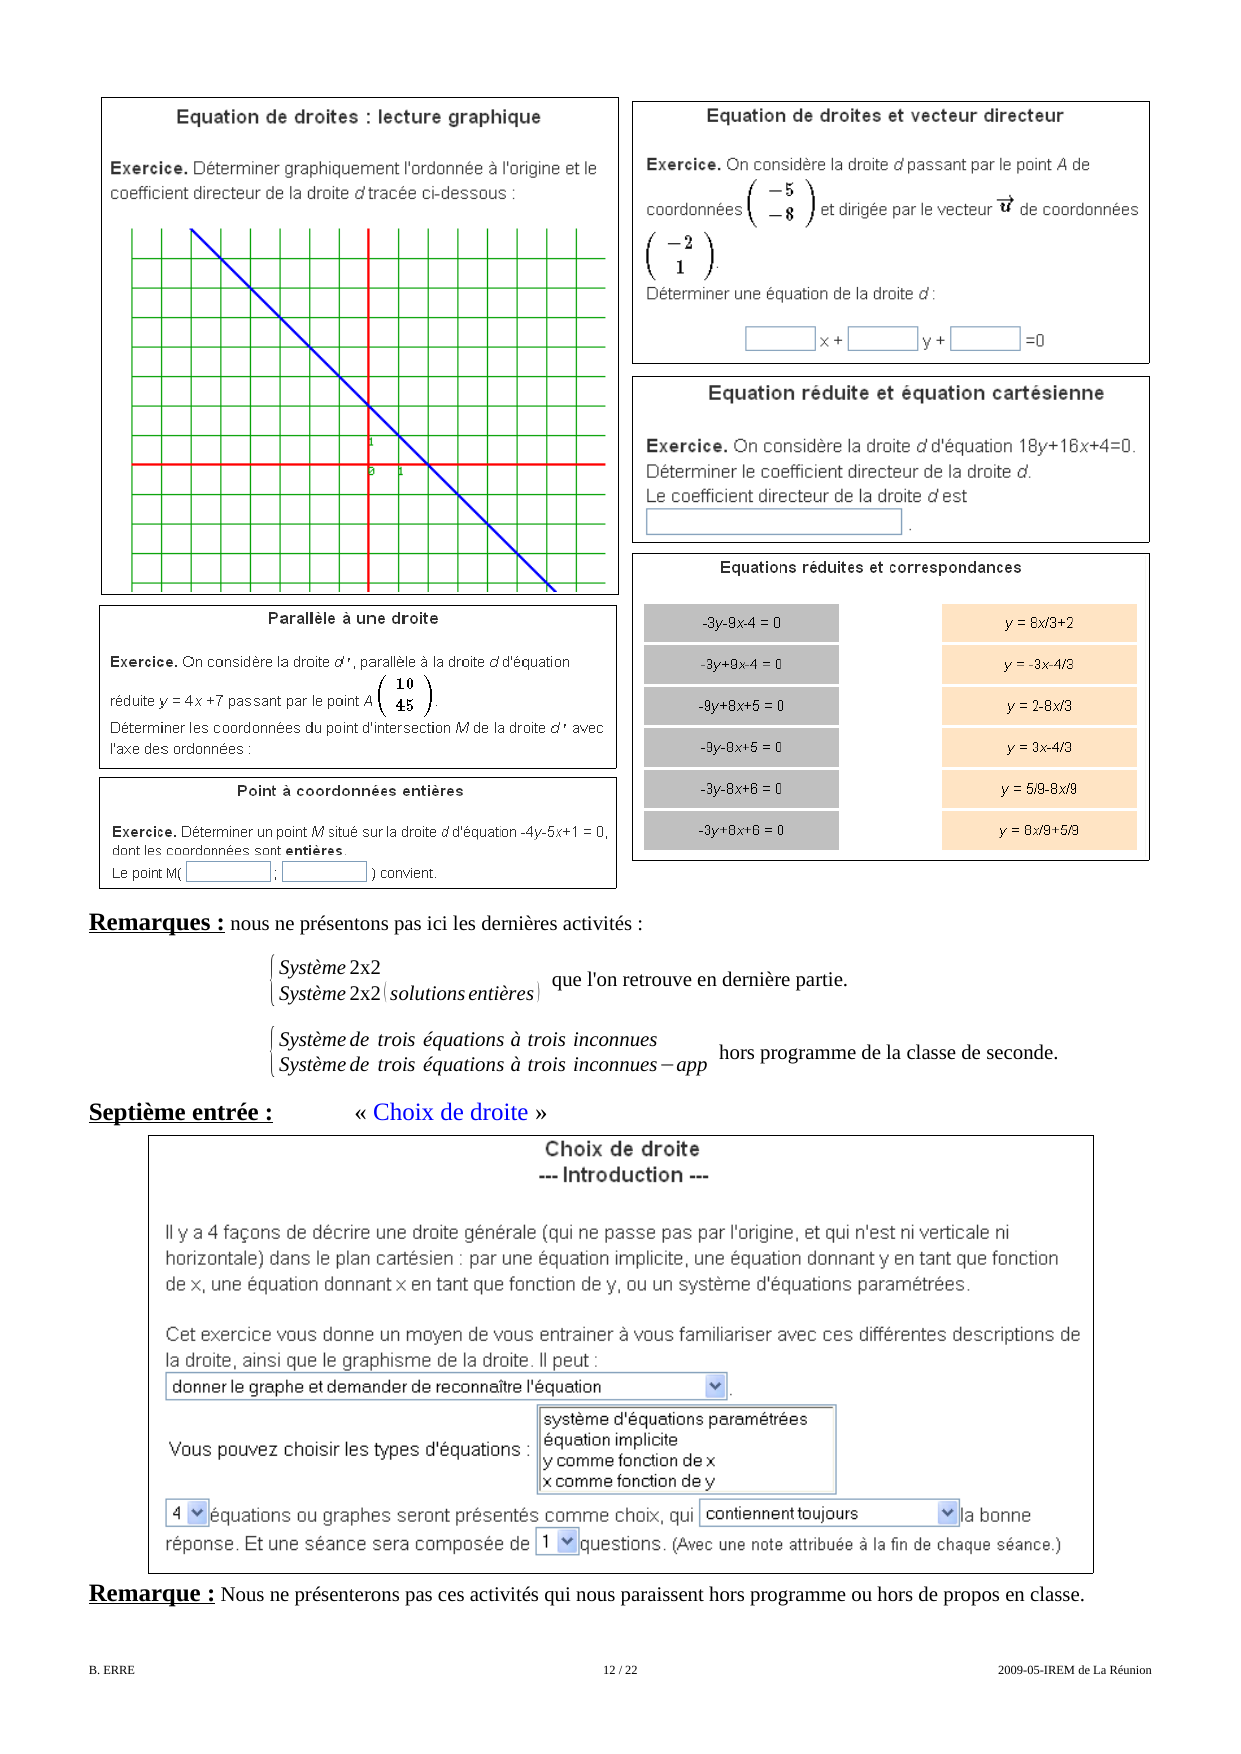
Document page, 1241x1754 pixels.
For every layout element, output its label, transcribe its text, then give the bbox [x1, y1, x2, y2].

picture [150, 1137, 1090, 1571]
text Remarque : Nous ne présenterons pas ces activités qui nous paraissent hors programme ou hors de propos en classe. [88, 1578, 1152, 1607]
picture [102, 780, 613, 885]
picture [635, 556, 1146, 857]
picture [635, 104, 1146, 360]
text hors programme de la classe de seconde. [88, 1026, 1152, 1078]
text Remarques : nous ne présentons pas ici les dernières activités : [88, 907, 1152, 935]
picture [102, 607, 613, 765]
picture [635, 378, 1146, 540]
text que l'on retrouve en dernière partie. [88, 954, 1152, 1007]
text Septième entrée : « Choix de droite » [88, 1097, 1150, 1126]
picture [103, 100, 615, 592]
